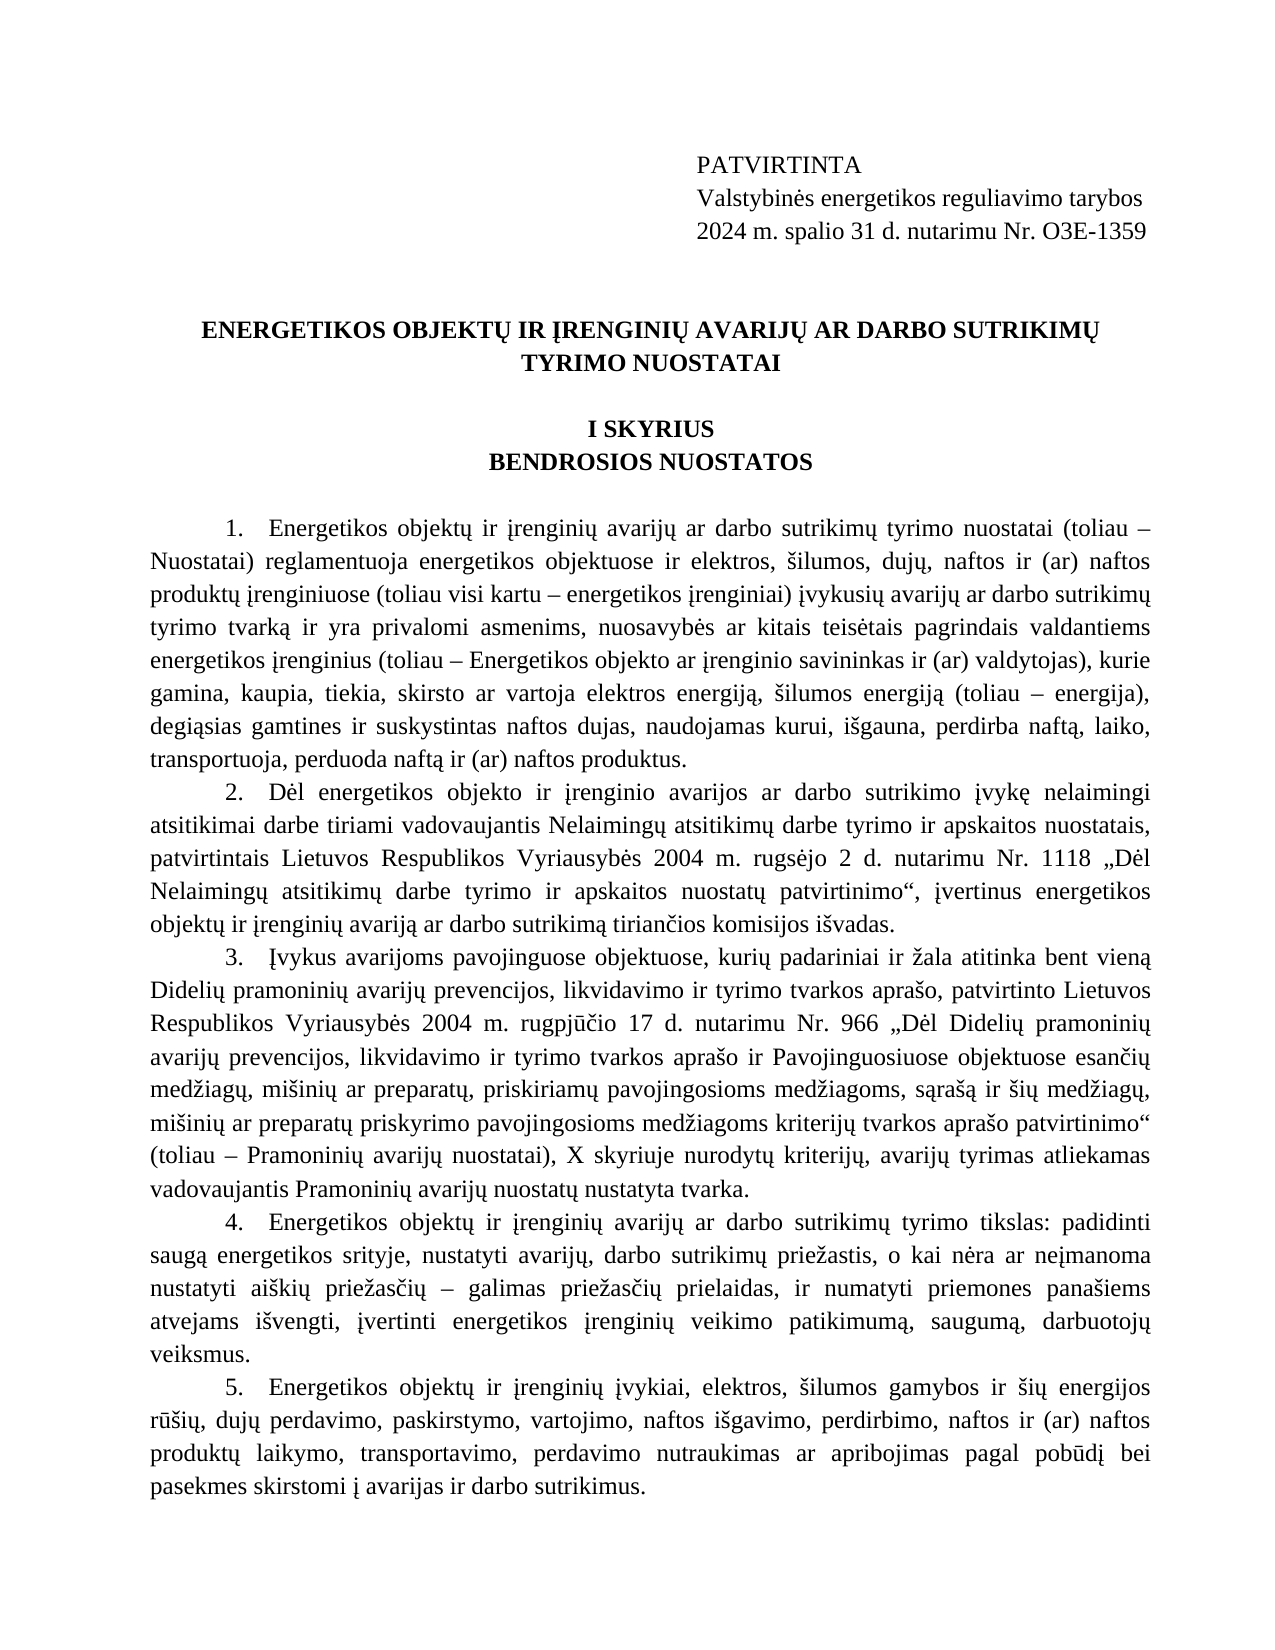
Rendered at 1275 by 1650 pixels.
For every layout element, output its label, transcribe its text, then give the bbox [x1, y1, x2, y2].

text BENDROSIOS NUOSTATOS [150, 447, 1152, 476]
text 5. Energetikos objektų ir įrenginių įvykiai, elektros, šilumos gamybos ir šių energijos rūšių, dujų perdavimo, paskirstymo, vartojimo, naftos išgavimo, perdirbimo, naftos ir (ar) naftos produktų laikymo, transportavimo, perdavimo nutraukimas ar apribojimas pagal pobūdį bei pasekmes skirstomi į avarijas ir darbo sutrikimus. [150, 1372, 1152, 1499]
text 4. Energetikos objektų ir įrenginių avarijų ar darbo sutrikimų tyrimo tikslas: padidinti saugą energetikos srityje, nustatyti avarijų, darbo sutrikimų priežastis, o kai nėra ar neįmanoma nustatyti aiškių priežasčių – galimas priežasčių prielaidas, ir numatyti priemones panašiems atvejams išvengti, įvertinti energetikos įrenginių veikimo patikimumą, saugumą, darbuotojų veiksmus. [150, 1207, 1152, 1367]
text 2024 m. spalio 31 d. nutarimu Nr. O3E-1359 [696, 216, 1152, 245]
text 2. Dėl energetikos objekto ir įrenginio avarijos ar darbo sutrikimo įvykę nelaimingi atsitikimai darbe tiriami vadovaujantis Nelaimingų atsitikimų darbe tyrimo ir apskaitos nuostatais, patvirtintais Lietuvos Respublikos Vyriausybės 2004 m. rugsėjo 2 d. nutarimu Nr. 1118 „Dėl Nelaimingų atsitikimų darbe tyrimo ir apskaitos nuostatų patvirtinimo“, įvertinus energetikos objektų ir įrenginių avariją ar darbo sutrikimą tiriančios komisijos išvadas. [150, 777, 1152, 938]
text 1. Energetikos objektų ir įrenginių avarijų ar darbo sutrikimų tyrimo nuostatai (toliau – Nuostatai) reglamentuoja energetikos objektuose ir elektros, šilumos, dujų, naftos ir (ar) naftos produktų įrenginiuose (toliau visi kartu – energetikos įrenginiai) įvykusių avarijų ar darbo sutrikimų tyrimo tvarką ir yra privalomi asmenims, nuosavybės ar kitais teisėtais pagrindais valdantiems energetikos įrenginius (toliau – Energetikos objekto ar įrenginio savininkas ir (ar) valdytojas), kurie gamina, kaupia, tiekia, skirsto ar vartoja elektros energiją, šilumos energiją (toliau – energija), degiąsias gamtines ir suskystintas naftos dujas, naudojamas kurui, išgauna, perdirba naftą, laiko, transportuoja, perduoda naftą ir (ar) naftos produktus. [150, 513, 1152, 773]
text I SKYRIUS [150, 414, 1152, 443]
text 3. Įvykus avarijoms pavojinguose objektuose, kurių padariniai ir žala atitinka bent vieną Didelių pramoninių avarijų prevencijos, likvidavimo ir tyrimo tvarkos aprašo, patvirtinto Lietuvos Respublikos Vyriausybės 2004 m. rugpjūčio 17 d. nutarimu Nr. 966 „Dėl Didelių pramoninių avarijų prevencijos, likvidavimo ir tyrimo tvarkos aprašo ir Pavojinguosiuose objektuose esančių medžiagų, mišinių ar preparatų, priskiriamų pavojingosioms medžiagoms, sąrašą ir šių medžiagų, mišinių ar preparatų priskyrimo pavojingosioms medžiagoms kriterijų tvarkos aprašo patvirtinimo“ (toliau – Pramoninių avarijų nuostatai), X skyriuje nurodytų kriterijų, avarijų tyrimas atliekamas vadovaujantis Pramoninių avarijų nuostatų nustatyta tvarka. [150, 942, 1152, 1202]
text ENERGETIKOS OBJEKTŲ IR ĮRENGINIŲ AVARIJŲ AR DARBO SUTRIKIMŲ TYRIMO NUOSTATAI [150, 315, 1152, 377]
text Valstybinės energetikos reguliavimo tarybos [696, 183, 1152, 212]
text PATVIRTINTA [696, 150, 1152, 179]
